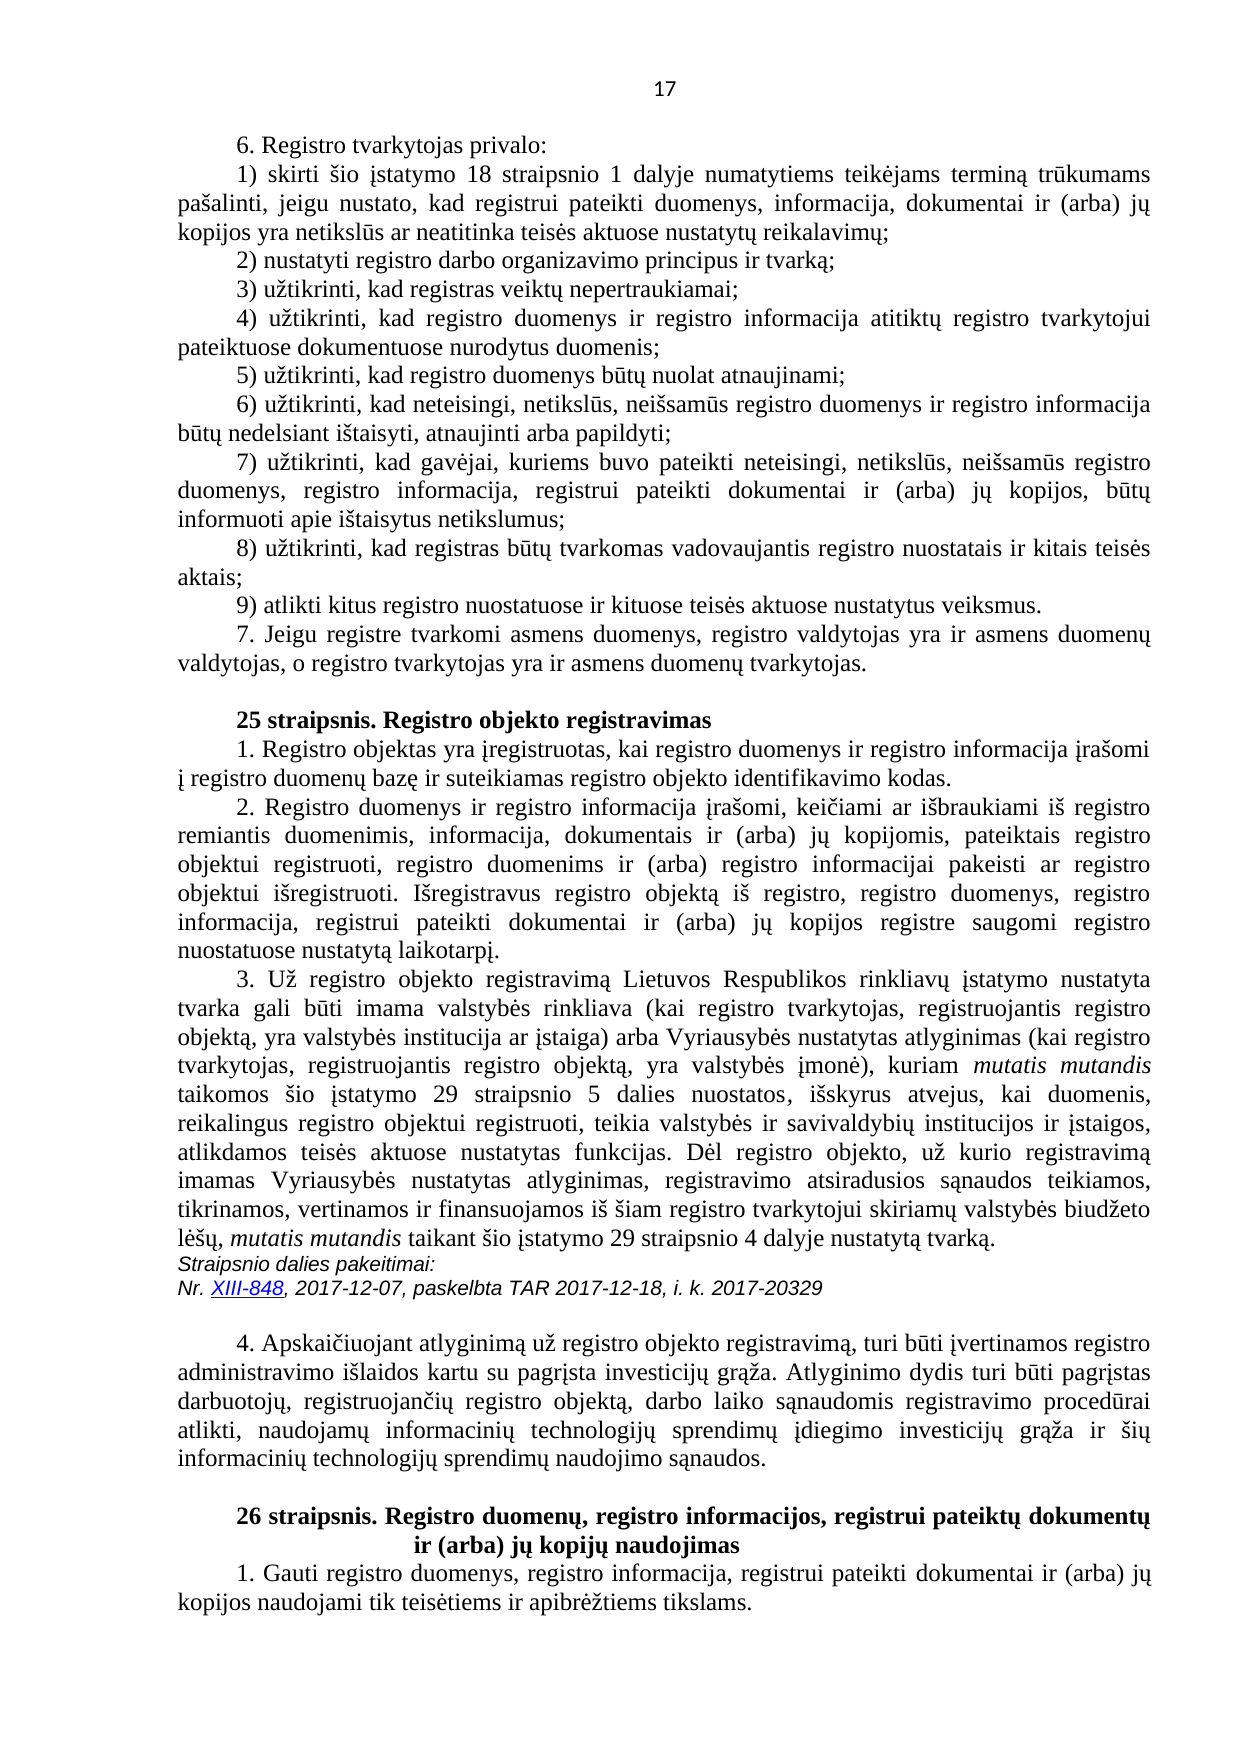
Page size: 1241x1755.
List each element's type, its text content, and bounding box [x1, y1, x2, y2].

text 6) užtikrinti, kad neteisingi, netikslūs, neišsamūs registro duomenys ir registro informacija būtų nedelsiant ištaisyti, atnaujinti arba papildyti; [177, 389, 1152, 447]
text 1) skirti šio įstatymo 18 straipsnio 1 dalyje numatytiems teikėjams terminą trūkumams pašalinti, jeigu nustato, kad registrui pateikti duomenys, informacija, dokumentai ir (arba) jų kopijos yra netikslūs ar neatitinka teisės aktuose nustatytų reikalavimų; [177, 159, 1152, 246]
text 4. Apskaičiuojant atlyginimą už registro objekto registravimą, turi būti įvertinamos registro administravimo išlaidos kartu su pagrįsta investicijų grąža. Atlyginimo dydis turi būti pagrįstas darbuotojų, registruojančių registro objektą, darbo laiko sąnaudomis registravimo procedūrai atlikti, naudojamų informacinių technologijų sprendimų įdiegimo investicijų grąža ir šių informacinių technologijų sprendimų naudojimo sąnaudos. [177, 1328, 1152, 1472]
text 7) užtikrinti, kad gavėjai, kuriems buvo pateikti neteisingi, netikslūs, neišsamūs registro duomenys, registro informacija, registrui pateikti dokumentai ir (arba) jų kopijos, būtų informuoti apie ištaisytus netikslumus; [177, 447, 1152, 533]
text 4) užtikrinti, kad registro duomenys ir registro informacija atitiktų registro tvarkytojui pateiktuose dokumentuose nurodytus duomenis; [177, 303, 1152, 361]
text 3. Už registro objekto registravimą Lietuvos Respublikos rinkliavų įstatymo nustatyta tvarka gali būti imama valstybės rinkliava (kai registro tvarkytojas, registruojantis registro objektą, yra valstybės institucija ar įstaiga) arba Vyriausybės nustatytas atlyginimas (kai registro tvarkytojas, registruojantis registro objektą, yra valstybės įmonė), kuriam mutatis mutandis taikomos šio įstatymo 29 straipsnio 5 dalies nuostatos, išskyrus atvejus, kai duomenis, reikalingus registro objektui registruoti, teikia valstybės ir savivaldybių institucijos ir įstaigos, atlikdamos teisės aktuose nustatytas funkcijas. Dėl registro objekto, už kurio registravimą imamas Vyriausybės nustatytas atlyginimas, registravimo atsiradusios sąnaudos teikiamos, tikrinamos, vertinamos ir finansuojamos iš šiam registro tvarkytojui skiriamų valstybės biudžeto lėšų, mutatis mutandis taikant šio įstatymo 29 straipsnio 4 dalyje nustatytą tvarką. [177, 964, 1152, 1252]
text 1. Registro objektas yra įregistruotas, kai registro duomenys ir registro informacija įrašomi į registro duomenų bazę ir suteikiamas registro objekto identifikavimo kodas. [177, 734, 1152, 792]
text Straipsnio dalies pakeitimai: [177, 1252, 1152, 1276]
text 2) nustatyti registro darbo organizavimo principus ir tvarką; [177, 246, 1152, 274]
text 3) užtikrinti, kad registras veiktų nepertraukiamai; [177, 274, 1152, 303]
text Nr. XIII-848, 2017-12-07, paskelbta TAR 2017-12-18, i. k. 2017-20329 [177, 1276, 1152, 1300]
text 7. Jeigu registre tvarkomi asmens duomenys, registro valdytojas yra ir asmens duomenų valdytojas, o registro tvarkytojas yra ir asmens duomenų tvarkytojas. [177, 619, 1152, 677]
text 9) atlikti kitus registro nuostatuose ir kituose teisės aktuose nustatytus veiksmus. [177, 591, 1152, 619]
text 6. Registro tvarkytojas privalo: [177, 131, 1152, 159]
text 5) užtikrinti, kad registro duomenys būtų nuolat atnaujinami; [177, 361, 1152, 389]
text 26 straipsnis. Registro duomenų, registro informacijos, registrui pateiktų dokumentų ir (arba) jų kopijų naudojimas [236, 1501, 1152, 1558]
text 25 straipsnis. Registro objekto registravimas [177, 706, 1152, 734]
text 2. Registro duomenys ir registro informacija įrašomi, keičiami ar išbraukiami iš registro remiantis duomenimis, informacija, dokumentais ir (arba) jų kopijomis, pateiktais registro objektui registruoti, registro duomenims ir (arba) registro informacijai pakeisti ar registro objektui išregistruoti. Išregistravus registro objektą iš registro, registro duomenys, registro informacija, registrui pateikti dokumentai ir (arba) jų kopijos registre saugomi registro nuostatuose nustatytą laikotarpį. [177, 792, 1152, 964]
text 1. Gauti registro duomenys, registro informacija, registrui pateikti dokumentai ir (arba) jų kopijos naudojami tik teisėtiems ir apibrėžtiems tikslams. [177, 1558, 1152, 1616]
text 8) užtikrinti, kad registras būtų tvarkomas vadovaujantis registro nuostatais ir kitais teisės aktais; [177, 533, 1152, 591]
